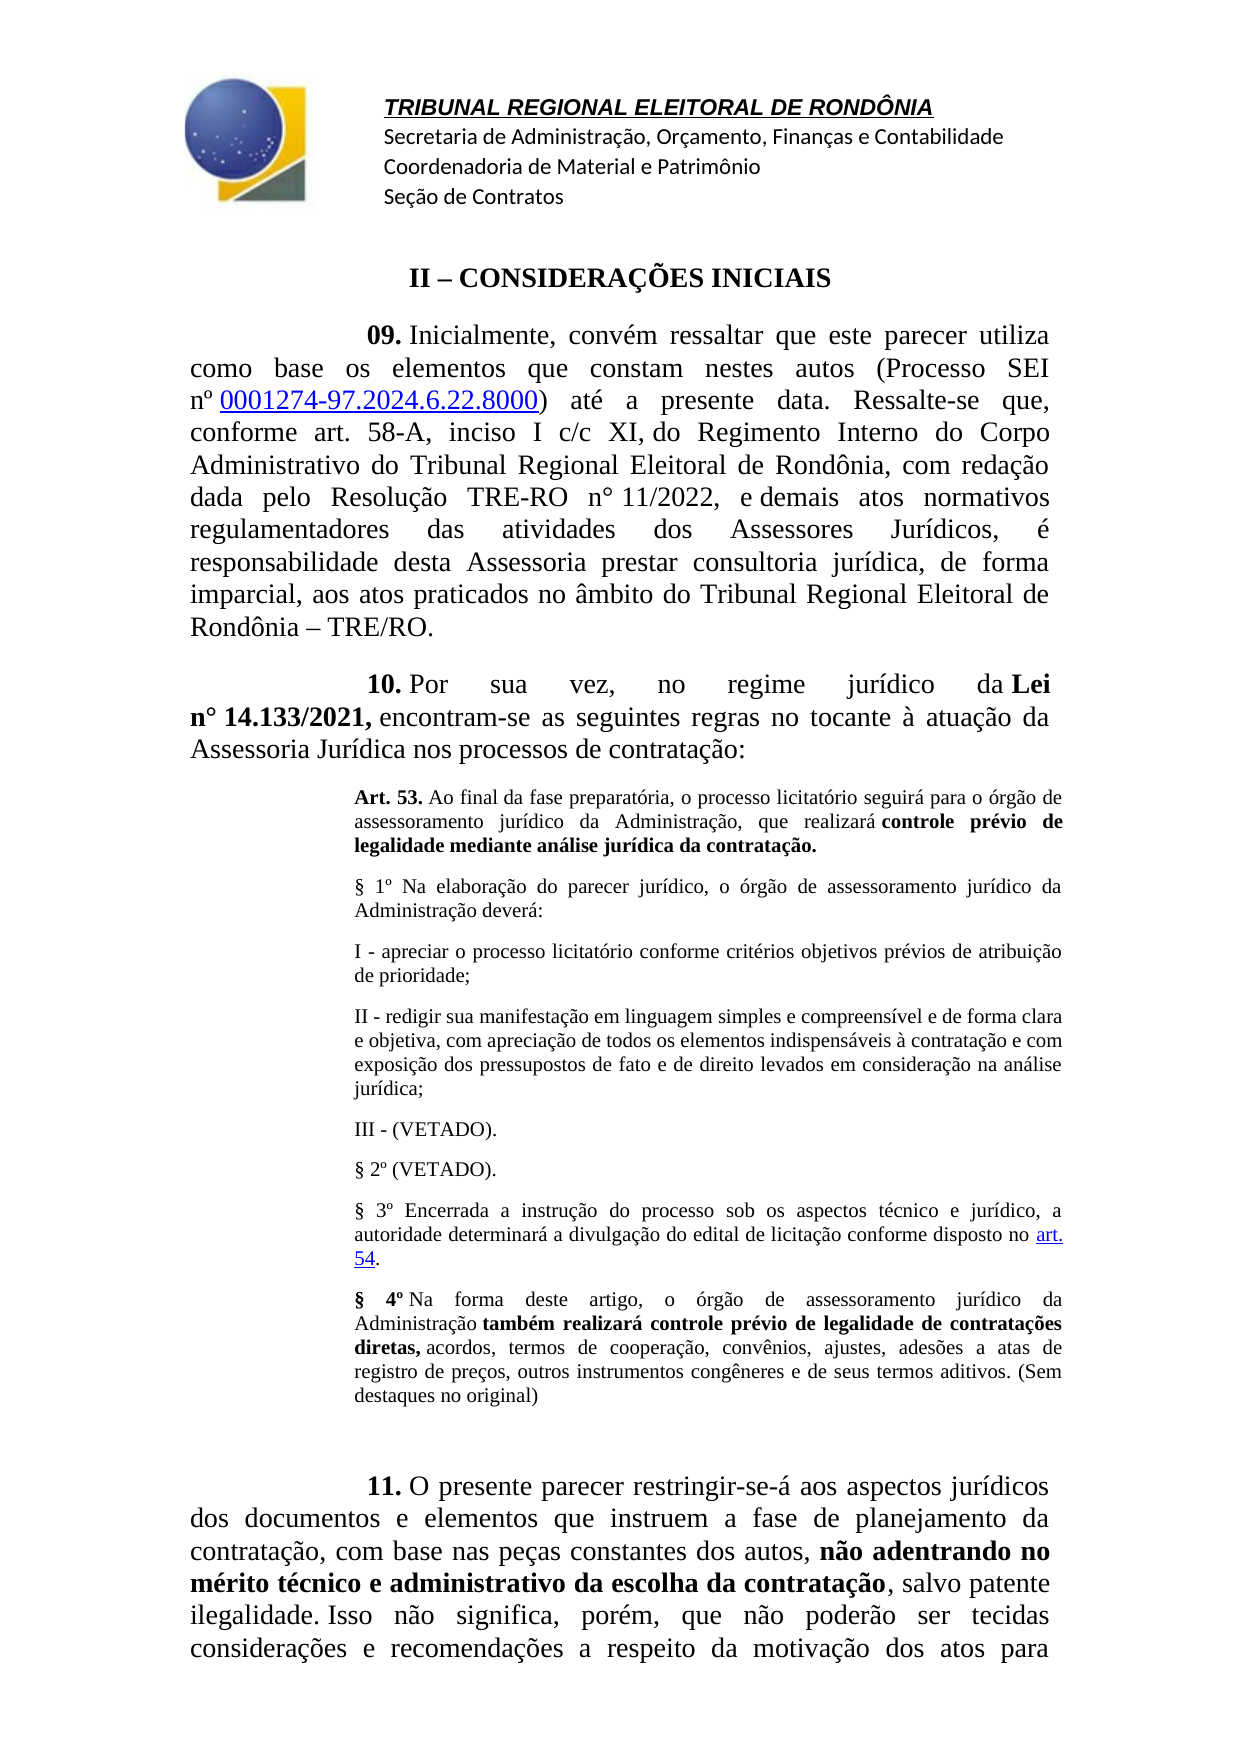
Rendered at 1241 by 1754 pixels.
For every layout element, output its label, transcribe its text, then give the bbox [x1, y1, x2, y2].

text 10. Por sua vez, no regime jurídico da Lei n° 14.133/2021, encontram-se as seguintes regras no tocante à atuação da Assessoria Jurídica nos processos de contratação: [190, 667, 1051, 764]
text II - redigir sua manifestação em linguagem simples e compreensível e de forma clara e objetiva, com apreciação de todos os elementos indispensáveis à contratação e com exposição dos pressupostos de fato e de direito levados em consideração na análise jurídica; [354, 1004, 1063, 1100]
text § 1º Na elaboração do parecer jurídico, o órgão de assessoramento jurídico da Administração deverá: [354, 874, 1063, 922]
text 09. Inicialmente, convém ressaltar que este parecer utiliza como base os elementos que constam nestes autos (Processo SEI nº 0001274-97.2024.6.22.8000) até a presente data. Ressalte-se que, conforme art. 58-A, inciso I c/c XI, do Regimento Interno do Corpo Administrativo do Tribunal Regional Eleitoral de Rondônia, com redação dada pelo Resolução TRE-RO n° 11/2022, e demais atos normativos regulamentadores das atividades dos Assessores Jurídicos, é responsabilidade desta Assessoria prestar consultoria jurídica, de forma imparcial, aos atos praticados no âmbito do Tribunal Regional Eleitoral de Rondônia – TRE/RO. [190, 318, 1051, 642]
text § 2º (VETADO). [354, 1157, 1063, 1181]
text Art. 53. Ao final da fase preparatória, o processo licitatório seguirá para o órgão de assessoramento jurídico da Administração, que realizará controle prévio de legalidade mediante análise jurídica da contratação. [354, 785, 1063, 857]
text I - apreciar o processo licitatório conforme critérios objetivos prévios de atribuição de prioridade; [354, 939, 1063, 987]
text § 3º Encerrada a instrução do processo sob os aspectos técnico e jurídico, a autoridade determinará a divulgação do edital de licitação conforme disposto no art. 54. [354, 1198, 1063, 1270]
text III - (VETADO). [354, 1117, 1063, 1141]
text § 4º Na forma deste artigo, o órgão de assessoramento jurídico da Administração também realizará controle prévio de legalidade de contratações diretas, acordos, termos de cooperação, convênios, ajustes, adesões a atas de registro de preços, outros instrumentos congêneres e de seus termos aditivos. (Sem destaques no original) [354, 1287, 1063, 1407]
text II – CONSIDERAÇÕES INICIAIS [190, 261, 1051, 293]
text 11. O presente parecer restringir-se-á aos aspectos jurídicos dos documentos e elementos que instruem a fase de planejamento da contratação, com base nas peças constantes dos autos, não adentrando no mérito técnico e administrativo da escolha da contratação, salvo patente ilegalidade. Isso não significa, porém, que não poderão ser tecidas considerações e recomendações a respeito da motivação dos atos para [190, 1469, 1051, 1663]
